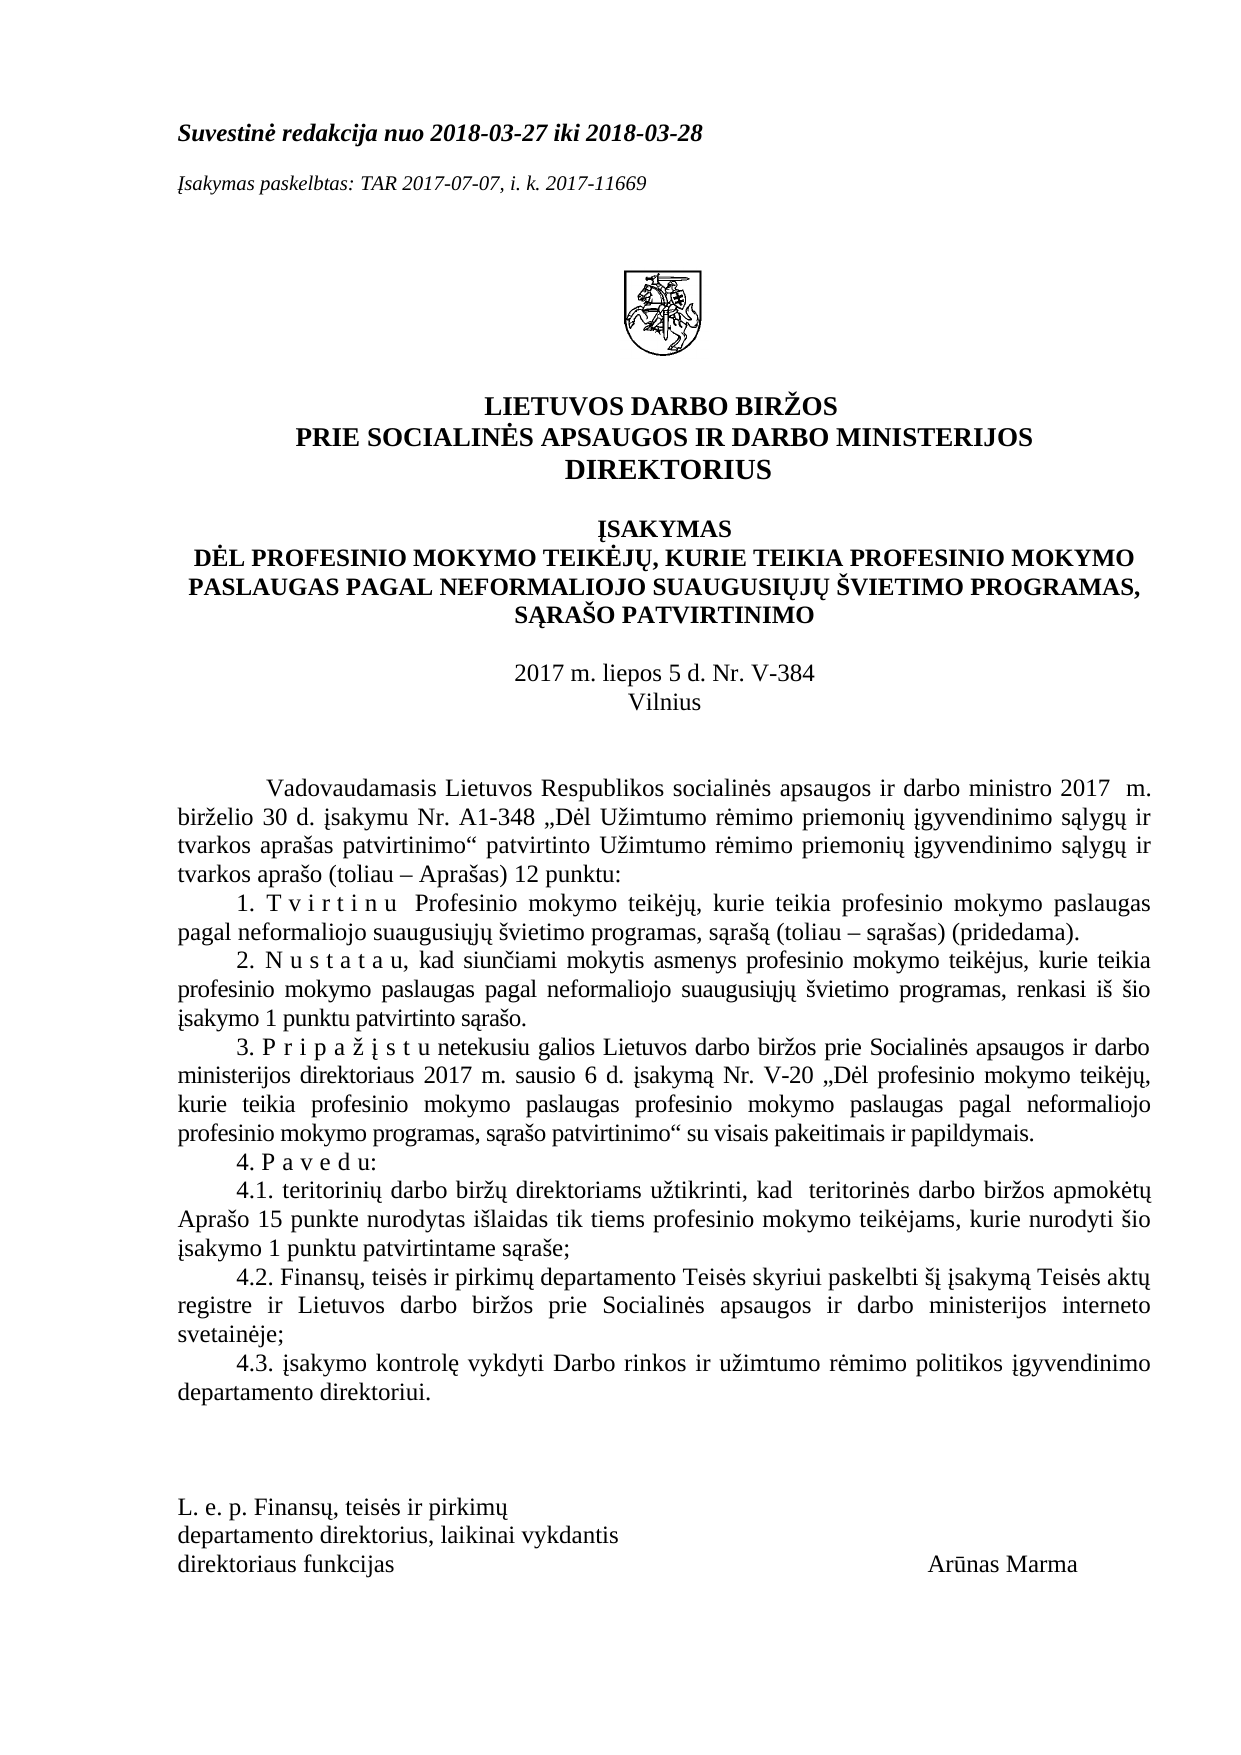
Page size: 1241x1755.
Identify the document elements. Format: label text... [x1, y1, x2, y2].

text LIETUVOS DARBO BIRŽOS [177, 390, 1152, 421]
text Vadovaudamasis Lietuvos Respublikos socialinės apsaugos ir darbo ministro 2017 m. birželio 30 d. įsakymu Nr. A1-348 „Dėl Užimtumo rėmimo priemonių įgyvendinimo sąlygų ir tvarkos aprašas patvirtinimo“ patvirtinto Užimtumo rėmimo priemonių įgyvendinimo sąlygų ir tvarkos aprašo (toliau – Aprašas) 12 punktu: [177, 773, 1152, 888]
text direktoriaus funkcijas Arūnas Marma [177, 1549, 1110, 1578]
text 3. P r i p a ž į s t u netekusiu galios Lietuvos darbo biržos prie Socialinės apsaugos ir darbo ministerijos direktoriaus 2017 m. sausio 6 d. įsakymą Nr. V-20 „Dėl profesinio mokymo teikėjų, kurie teikia profesinio mokymo paslaugas profesinio mokymo paslaugas pagal neformaliojo profesinio mokymo programas, sąrašo patvirtinimo“ su visais pakeitimais ir papildymais. [177, 1032, 1152, 1147]
text 4.3. įsakymo kontrolę vykdyti Darbo rinkos ir užimtumo rėmimo politikos įgyvendinimo departamento direktoriui. [177, 1348, 1152, 1406]
text Suvestinė redakcija nuo 2018-03-27 iki 2018-03-28 [177, 118, 1152, 147]
text L. e. p. Finansų, teisės ir pirkimų [177, 1492, 1110, 1521]
text 4.2. Finansų, teisės ir pirkimų departamento Teisės skyriui paskelbti šį įsakymą Teisės aktų registre ir Lietuvos darbo biržos prie Socialinės apsaugos ir darbo ministerijos interneto svetainėje; [177, 1262, 1152, 1348]
text Įsakymas paskelbtas: TAR 2017-07-07, i. k. 2017-11669 [177, 171, 1152, 195]
text 2017 m. liepos 5 d. Nr. V-384 [177, 658, 1152, 687]
text DĖL Profesinio mokymo teikėjų, kurie teikia profesinio mokymo paslaugas pagal neformaliojo suaugusiųjų švietimo programas, sąrašo patvirtinimo [177, 543, 1152, 629]
text 4.1. teritorinių darbo biržų direktoriams užtikrinti, kad teritorinės darbo biržos apmokėtų Aprašo 15 punkte nurodytas išlaidas tik tiems profesinio mokymo teikėjams, kurie nurodyti šio įsakymo 1 punktu patvirtintame sąraše; [177, 1176, 1152, 1262]
text DIREKTORIUS [177, 452, 1152, 486]
text 1. Tvirtinu Profesinio mokymo teikėjų, kurie teikia profesinio mokymo paslaugas pagal neformaliojo suaugusiųjų švietimo programas, sąrašą (toliau – sąrašas) (pridedama). [177, 888, 1152, 946]
text PRIE SOCIALINĖS APSAUGOS IR DARBO MINISTERIJOS [177, 421, 1152, 452]
text Vilnius [177, 687, 1152, 716]
text 2. Nustatau, kad siunčiami mokytis asmenys profesinio mokymo teikėjus, kurie teikia profesinio mokymo paslaugas pagal neformaliojo suaugusiųjų švietimo programas, renkasi iš šio įsakymo 1 punktu patvirtinto sąrašo. [177, 946, 1152, 1032]
text departamento direktorius, laikinai vykdantis [177, 1521, 1152, 1549]
text 4. Pavedu: [177, 1147, 1152, 1176]
text ĮSAKYMAS [177, 514, 1152, 543]
